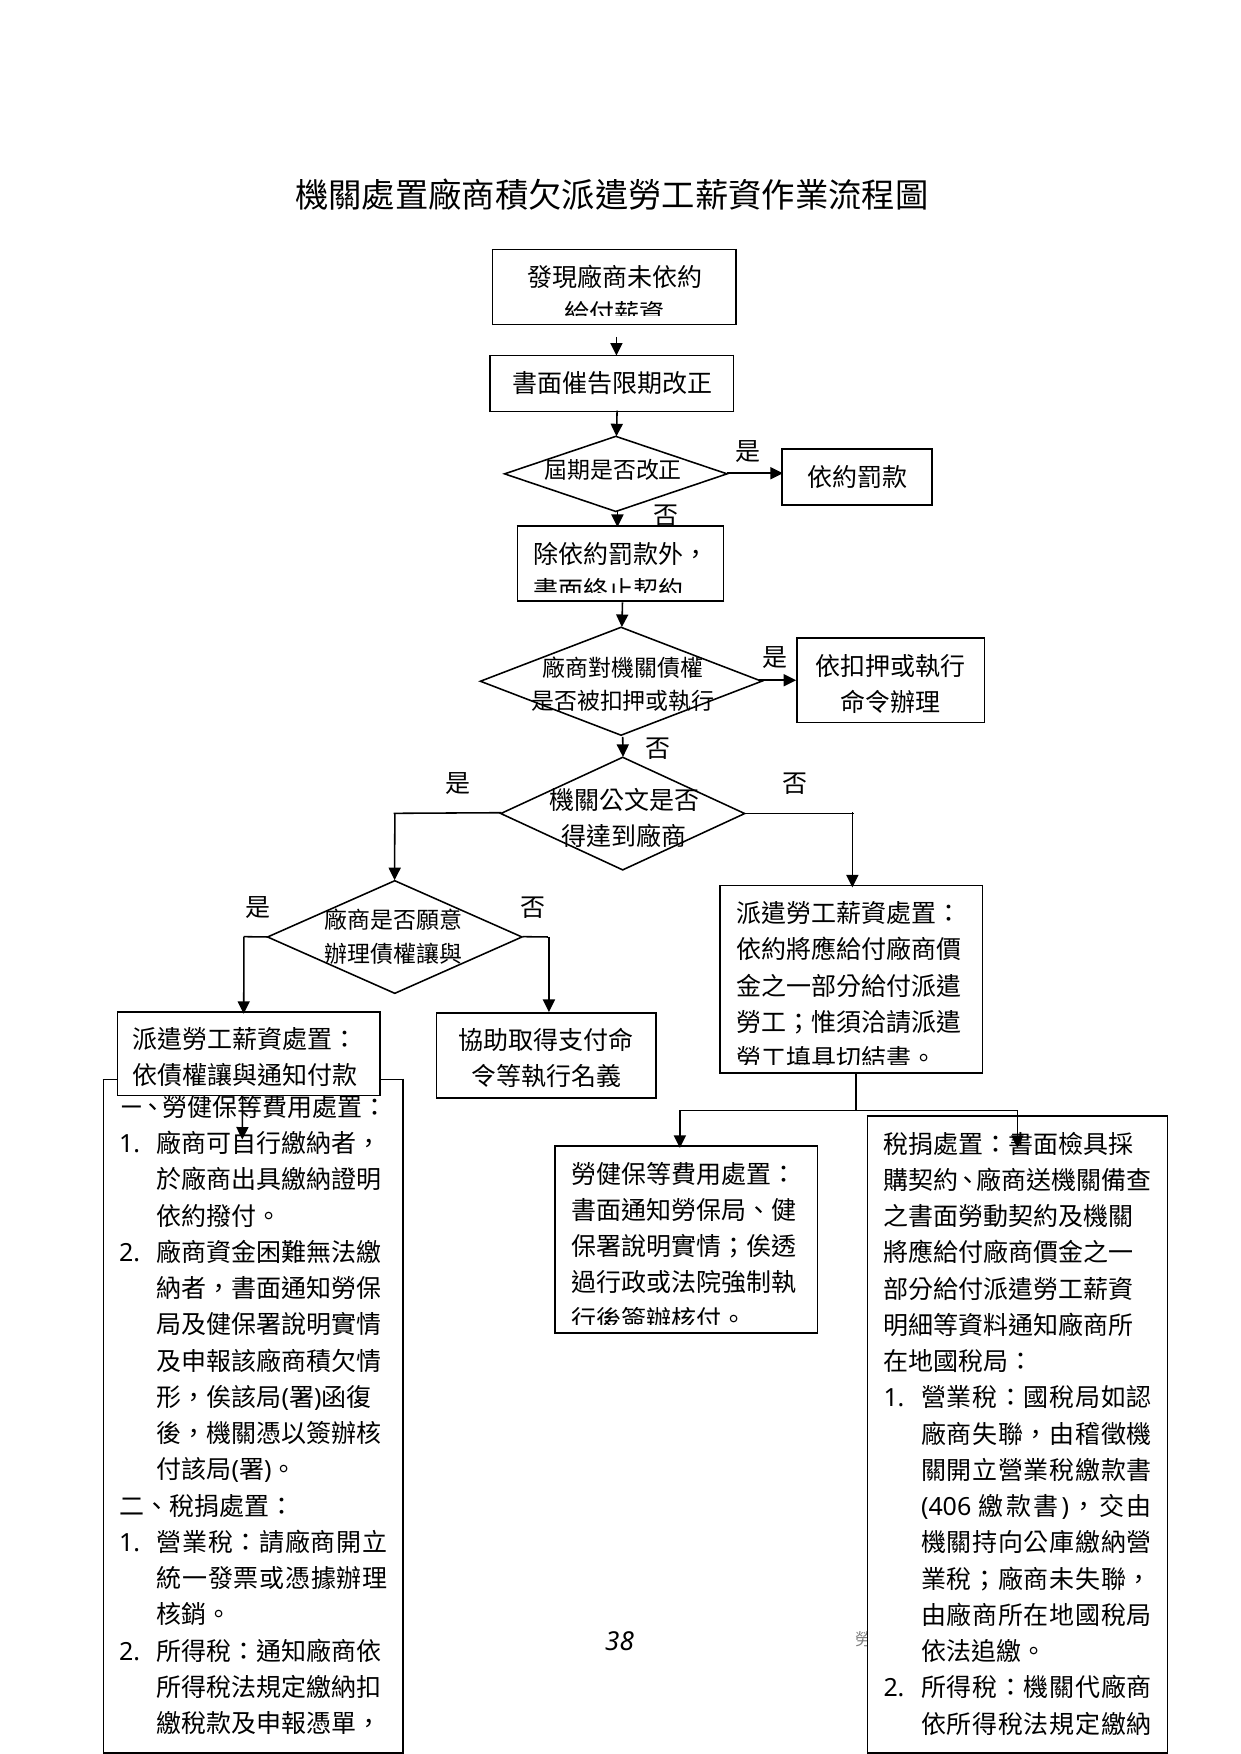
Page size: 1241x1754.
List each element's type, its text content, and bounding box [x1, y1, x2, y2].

list 營業稅：國稅局如認廠商失聯，由稽徵機關開立營業稅繳款書(406繳款書)，交由機關持向公庫繳納營業稅；廠商未失聯，由廠商所在地國稅局依法追繳。 [883, 1378, 1152, 1668]
text 依扣押或執行命令辦理 [813, 646, 968, 714]
text 勞健保等費用處置： [571, 1154, 802, 1190]
text 依約將應給付廠商價金之一部分給付派遣勞工；惟須洽請派遣勞工填具切結書。 [736, 930, 967, 1064]
text 否 [645, 728, 671, 764]
text 書面催告限期改正 [506, 363, 718, 400]
text ㄧ、勞健保等費用處置： [119, 1096, 241, 1124]
text 依約罰款 [798, 457, 916, 493]
text 否 [653, 496, 679, 532]
list 營業稅：請廠商開立統一發票或憑據辦理核銷。 [119, 1522, 387, 1631]
text 二、稅捐處置： [119, 1486, 387, 1522]
text 是 [763, 638, 789, 674]
list 所得稅：機關代廠商依所得稅法規定繳納扣繳稅款及申報憑單。 [883, 1668, 1152, 1745]
text 派遣勞工薪資處置： [736, 894, 967, 930]
list 所得稅：通知廠商依所得稅法規定繳納扣繳稅款及申報憑單，並副知廠商所在地國稅局。 [119, 1631, 387, 1745]
text 發現廠商未依約 [508, 258, 720, 294]
text 機關處置廠商積欠派遣勞工薪資作業流程圖 [295, 168, 958, 217]
text 書面通知勞保局、健保署說明實情；俟透過行政或法院強制執行後簽辦核付。 [571, 1190, 802, 1325]
list 廠商資金困難無法繳納者，書面通知勞保局及健保署說明實情及申報該廠商積欠情形，俟該局(署)函復後，機關憑以簽辦核付該局(署)。 [119, 1232, 387, 1486]
text 否 [782, 764, 808, 800]
text 書面終止契約 [533, 571, 708, 593]
text 是 [445, 764, 471, 800]
text 是 [735, 432, 761, 468]
text ㄧ、勞健保等費用處置： [244, 1087, 387, 1124]
text 是 [245, 888, 271, 924]
text 除依約罰款外， [533, 534, 708, 571]
text 稅捐處置：書面檢具採購契約、廠商送機關備查之書面勞動契約及機關將應給付廠商價金之一部分給付派遣勞工薪資明細等資料通知廠商所在地國稅局： [883, 1124, 1152, 1378]
text 給付薪資 [508, 294, 720, 316]
text 否 [520, 888, 546, 924]
list 廠商可自行繳納者，於廠商出具繳納證明依約撥付。 [119, 1124, 387, 1232]
